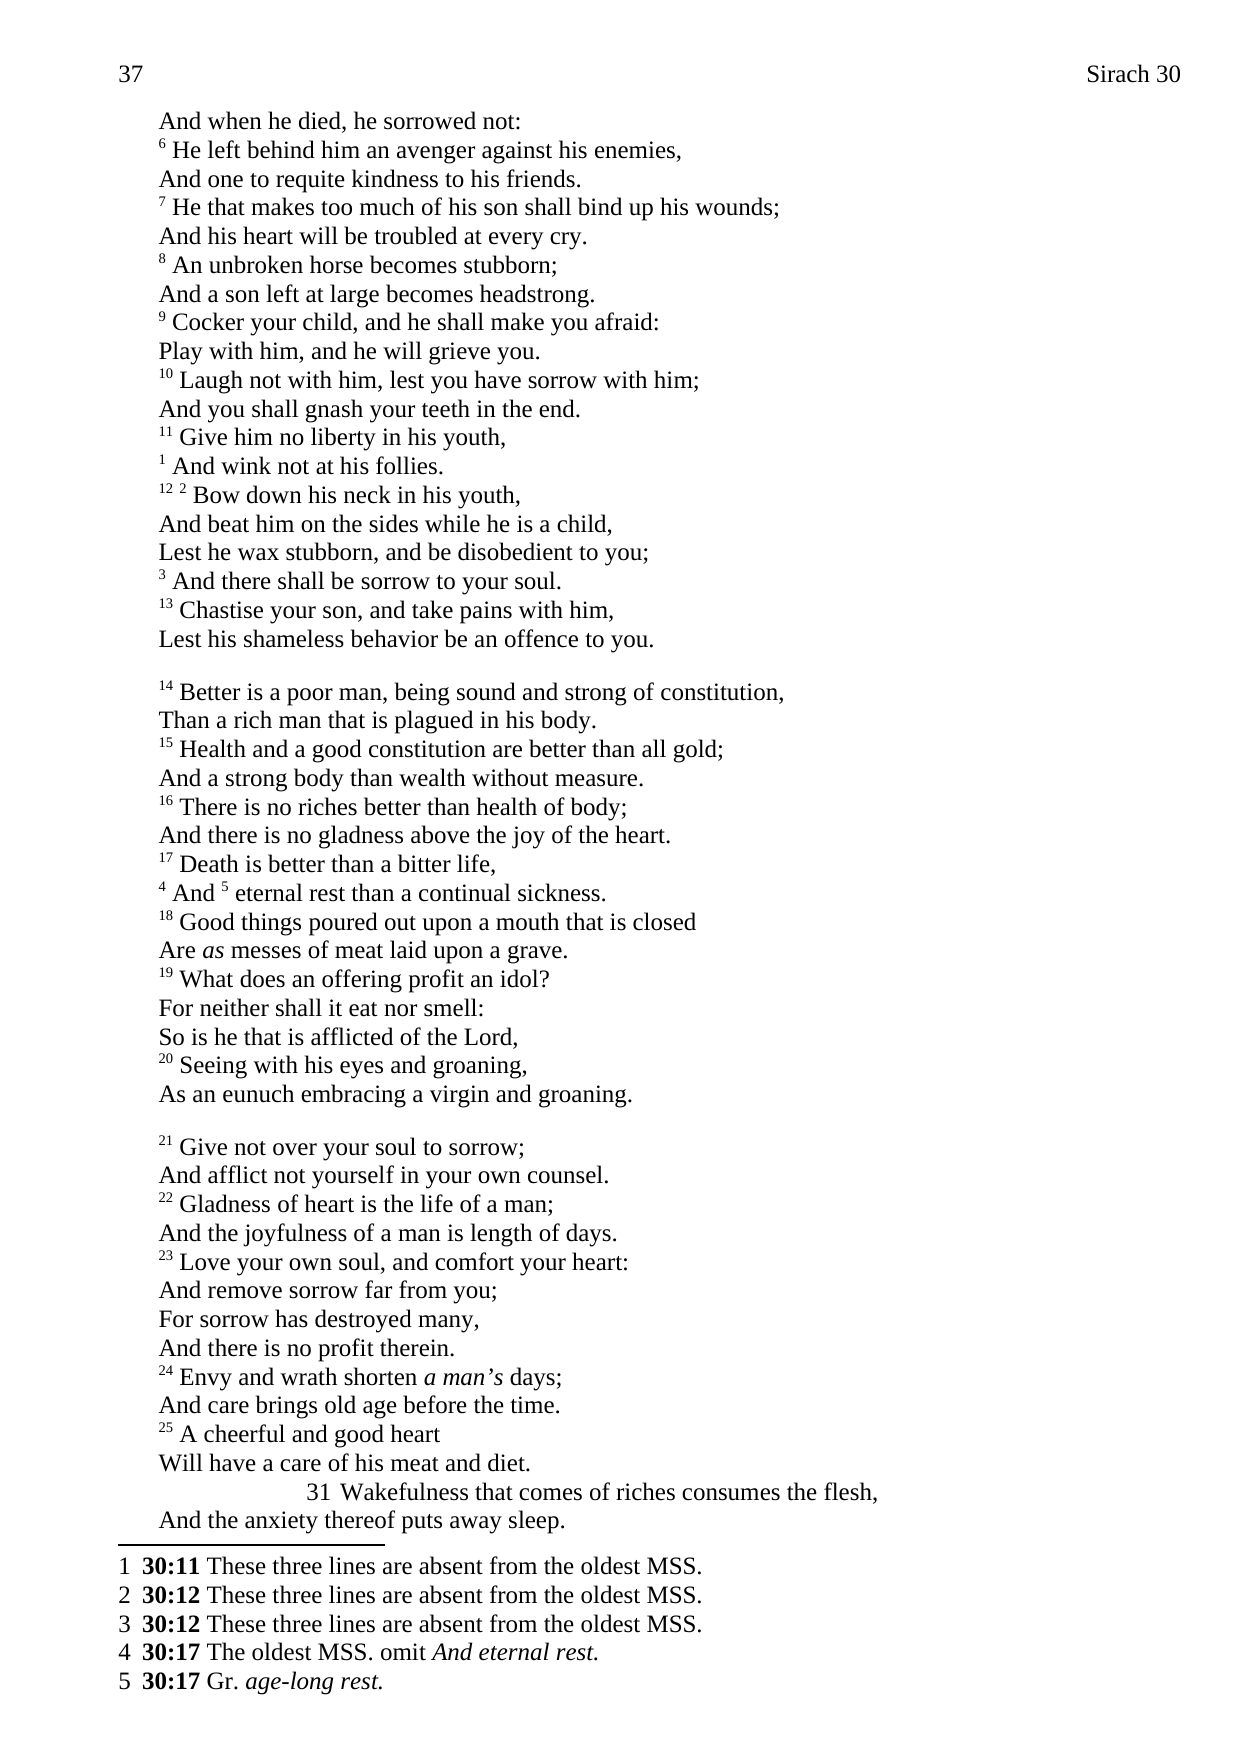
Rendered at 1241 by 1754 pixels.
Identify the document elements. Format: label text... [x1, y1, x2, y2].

text Than a rich man that is plagued in his body. [158, 705, 1181, 734]
text 30:11 These three lines are absent from the oldest MSS. [118, 1551, 1181, 1580]
text Play with him, and he will grieve you. [158, 336, 1181, 365]
text 31Wakefulness that comes of riches consumes the flesh, [306, 1477, 1181, 1506]
text And there is no profit therein. [158, 1333, 1181, 1362]
text 19 What does an offering profit an idol? [158, 964, 1181, 993]
text As an eunuch embracing a virgin and groaning. [158, 1079, 1181, 1108]
text And a son left at large becomes headstrong. [158, 279, 1181, 307]
text Are as messes of meat laid upon a grave. [158, 935, 1181, 964]
text 11 Give him no liberty in his youth, [158, 422, 1181, 451]
text And the anxiety thereof puts away sleep. [158, 1506, 1181, 1534]
text And care brings old age before the time. [158, 1391, 1181, 1419]
text So is he that is afflicted of the Lord, [158, 1022, 1181, 1050]
text And remove sorrow far from you; [158, 1276, 1181, 1304]
text 12 Bow down his neck in his youth, [158, 480, 1181, 509]
text And his heart will be troubled at every cry. [158, 221, 1181, 250]
text And there shall be sorrow to your soul. [158, 566, 1181, 595]
text 6 He left behind him an avenger against his enemies, [158, 135, 1181, 164]
text 8 An unbroken horse becomes stubborn; [158, 250, 1181, 279]
text 30:12 These three lines are absent from the oldest MSS. [118, 1580, 1181, 1609]
text 10 Laugh not with him, lest you have sorrow with him; [158, 365, 1181, 394]
text Lest he wax stubborn, and be disobedient to you; [158, 537, 1181, 566]
text For neither shall it eat nor smell: [158, 993, 1181, 1022]
text 16 There is no riches better than health of body; [158, 792, 1181, 820]
text 18 Good things poured out upon a mouth that is closed [158, 907, 1181, 935]
text 23 Love your own soul, and comfort your heart: [158, 1247, 1181, 1276]
text And the joyfulness of a man is length of days. [158, 1218, 1181, 1247]
text And a strong body than wealth without measure. [158, 763, 1181, 792]
text 20 Seeing with his eyes and groaning, [158, 1050, 1181, 1079]
text 25 A cheerful and good heart [158, 1419, 1181, 1448]
text 17 Death is better than a bitter life, [158, 849, 1181, 878]
text And one to requite kindness to his friends. [158, 164, 1181, 192]
text 13 Chastise your son, and take pains with him, [158, 595, 1181, 624]
text 30:17 Gr. age-long rest. [118, 1666, 1181, 1695]
text And there is no gladness above the joy of the heart. [158, 820, 1181, 849]
text And beat him on the sides while he is a child, [158, 509, 1181, 537]
text And wink not at his follies. [158, 451, 1181, 480]
text 30:17 The oldest MSS. omit And eternal rest. [118, 1637, 1181, 1666]
text For sorrow has destroyed many, [158, 1304, 1181, 1333]
text And you shall gnash your teeth in the end. [158, 394, 1181, 422]
text 7 He that makes too much of his son shall bind up his wounds; [158, 192, 1181, 221]
text 14 Better is a poor man, being sound and strong of constitution, [158, 677, 1181, 705]
text 15 Health and a good constitution are better than all gold; [158, 734, 1181, 763]
text 24 Envy and wrath shorten a man’s days; [158, 1362, 1181, 1391]
text 30:12 These three lines are absent from the oldest MSS. [118, 1609, 1181, 1637]
text And when he died, he sorrowed not: [158, 106, 1181, 135]
text And afflict not yourself in your own counsel. [158, 1161, 1181, 1189]
text 21 Give not over your soul to sorrow; [158, 1132, 1181, 1161]
text Lest his shameless behavior be an offence to you. [158, 624, 1181, 652]
text 9 Cocker your child, and he shall make you afraid: [158, 307, 1181, 336]
text Will have a care of his meat and diet. [158, 1448, 1181, 1477]
text And eternal rest than a continual sickness. [158, 878, 1181, 907]
text 22 Gladness of heart is the life of a man; [158, 1189, 1181, 1218]
